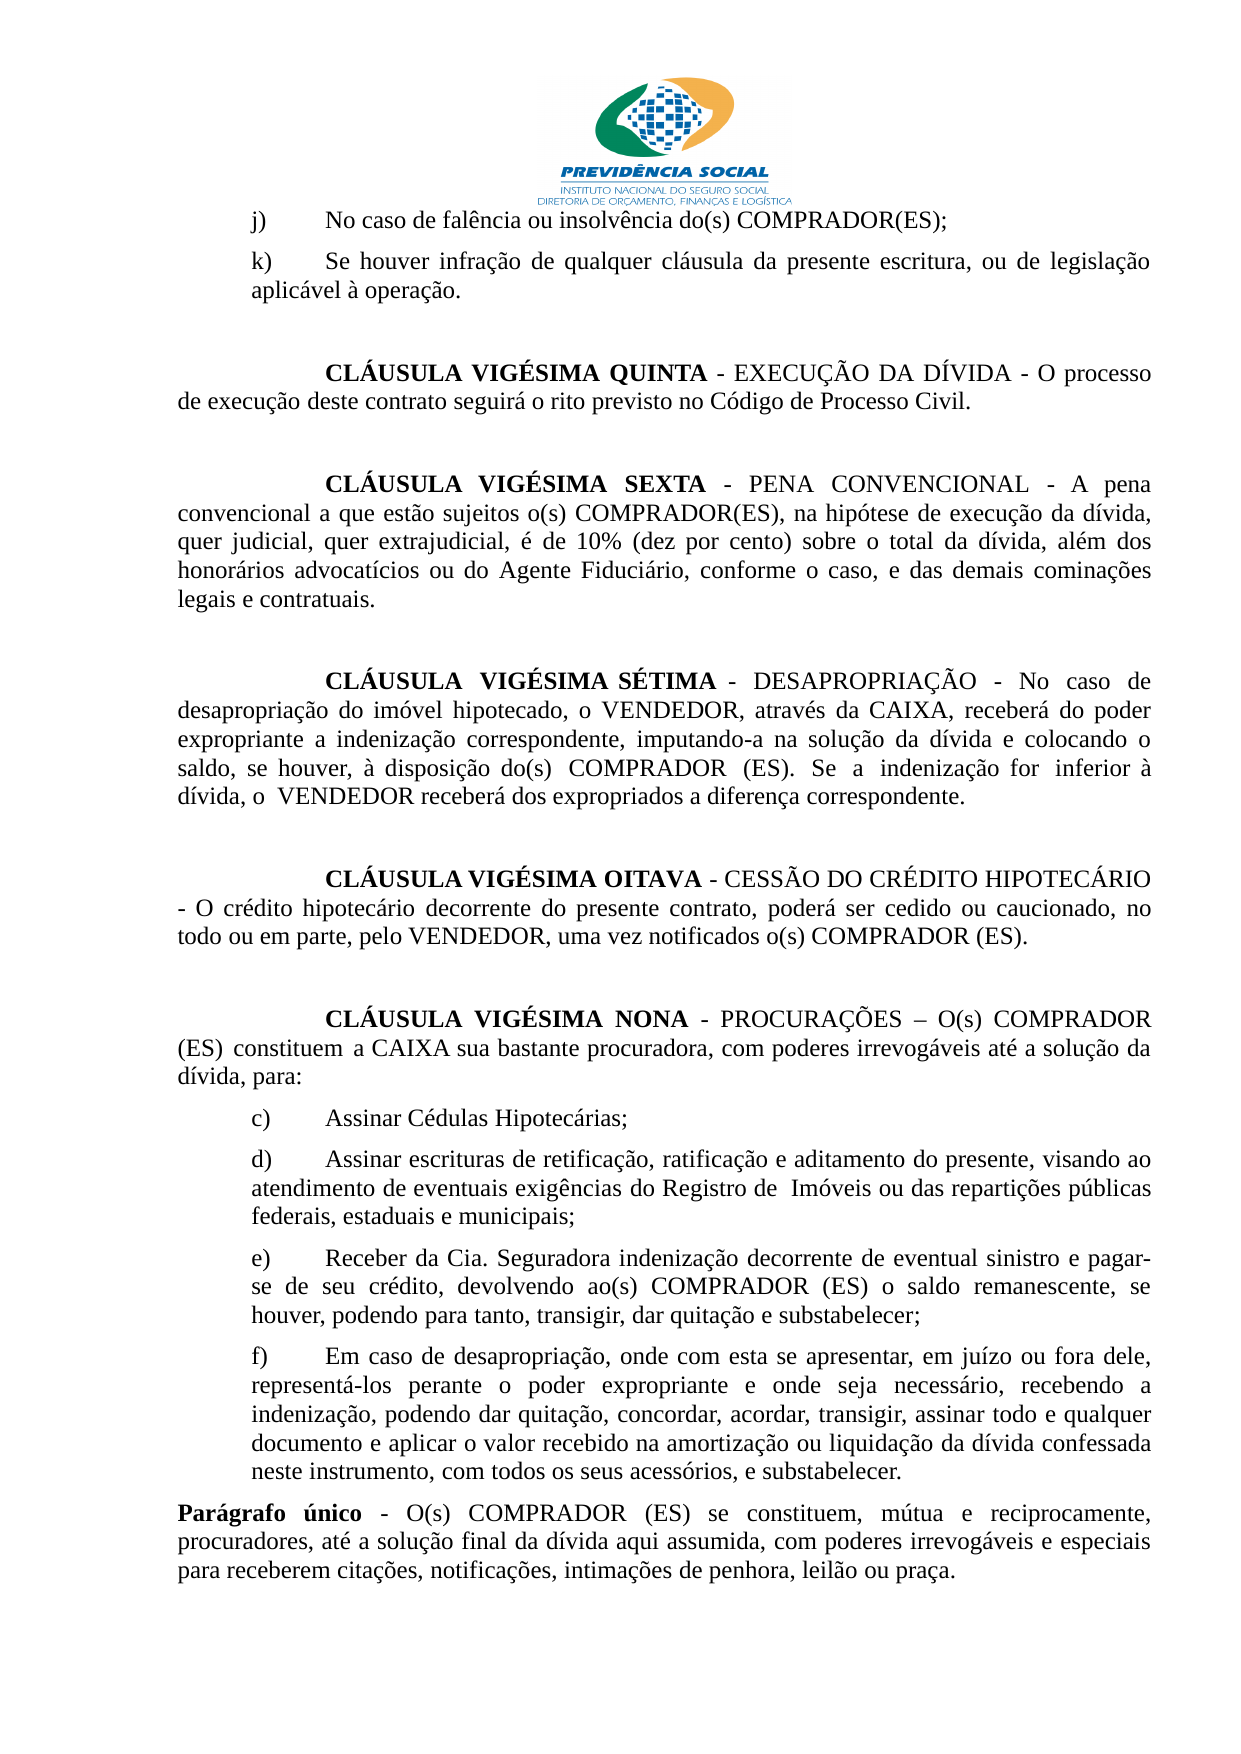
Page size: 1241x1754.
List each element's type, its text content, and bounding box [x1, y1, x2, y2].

list No caso de falência ou insolvência do(s) COMPRADOR(ES); [251, 205, 1152, 234]
list Assinar escrituras de retificação, ratificação e aditamento do presente, visando ao atendimento de eventuais exigências do Registro de Imóveis ou das repartições públicas federais, estaduais e municipais; [251, 1144, 1152, 1230]
picture [537, 75, 792, 206]
list Assinar Cédulas Hipotecárias; [251, 1103, 1152, 1131]
text Parágrafo único - O(s) COMPRADOR (ES) se constituem, mútua e reciprocamente, procuradores, até a solução final da dívida aqui assumida, com poderes irrevogáveis e especiais para receberem citações, notificações, intimações de penhora, leilão ou praça. [177, 1498, 1152, 1584]
text CLÁUSULA VIGÉSIMA NONA - PROCURAÇÕES – O(s) COMPRADOR (ES) constituem a CAIXA sua bastante procuradora, com poderes irrevogáveis até a solução da dívida, para: [177, 1004, 1152, 1090]
text CLÁUSULA VIGÉSIMA OITAVA - CESSÃO DO CRÉDITO HIPOTECÁRIO - O crédito hipotecário decorrente do presente contrato, poderá ser cedido ou caucionado, no todo ou em parte, pelo VENDEDOR, uma vez notificados o(s) COMPRADOR (ES). [177, 864, 1152, 950]
text CLÁUSULA VIGÉSIMA QUINTA - EXECUÇÃO DA DÍVIDA - O processo de execução deste contrato seguirá o rito previsto no Código de Processo Civil. [177, 358, 1152, 415]
list Em caso de desapropriação, onde com esta se apresentar, em juízo ou fora dele, representá-los perante o poder expropriante e onde seja necessário, recebendo a indenização, podendo dar quitação, concordar, acordar, transigir, assinar todo e qualquer documento e aplicar o valor recebido na amortização ou liquidação da dívida confessada neste instrumento, com todos os seus acessórios, e substabelecer. [251, 1341, 1152, 1485]
list Se houver infração de qualquer cláusula da presente escritura, ou de legislação aplicável à operação. [251, 246, 1152, 304]
text CLÁUSULA VIGÉSIMA SEXTA - PENA CONVENCIONAL - A pena convencional a que estão sujeitos o(s) COMPRADOR(ES), na hipótese de execução da dívida, quer judicial, quer extrajudicial, é de 10% (dez por cento) sobre o total da dívida, além dos honorários advocatícios ou do Agente Fiduciário, conforme o caso, e das demais cominações legais e contratuais. [177, 469, 1152, 613]
list Receber da Cia. Seguradora indenização decorrente de eventual sinistro e pagar-se de seu crédito, devolvendo ao(s) COMPRADOR (ES) o saldo remanescente, se houver, podendo para tanto, transigir, dar quitação e substabelecer; [251, 1243, 1152, 1329]
text CLÁUSULA VIGÉSIMA SÉTIMA - DESAPROPRIAÇÃO - No caso de desapropriação do imóvel hipotecado, o VENDEDOR, através da CAIXA, receberá do poder expropriante a indenização correspondente, imputando-a na solução da dívida e colocando o saldo, se houver, à disposição do(s) COMPRADOR (ES). Se a indenização for inferior à dívida, o VENDEDOR receberá dos expropriados a diferença correspondente. [177, 666, 1152, 810]
